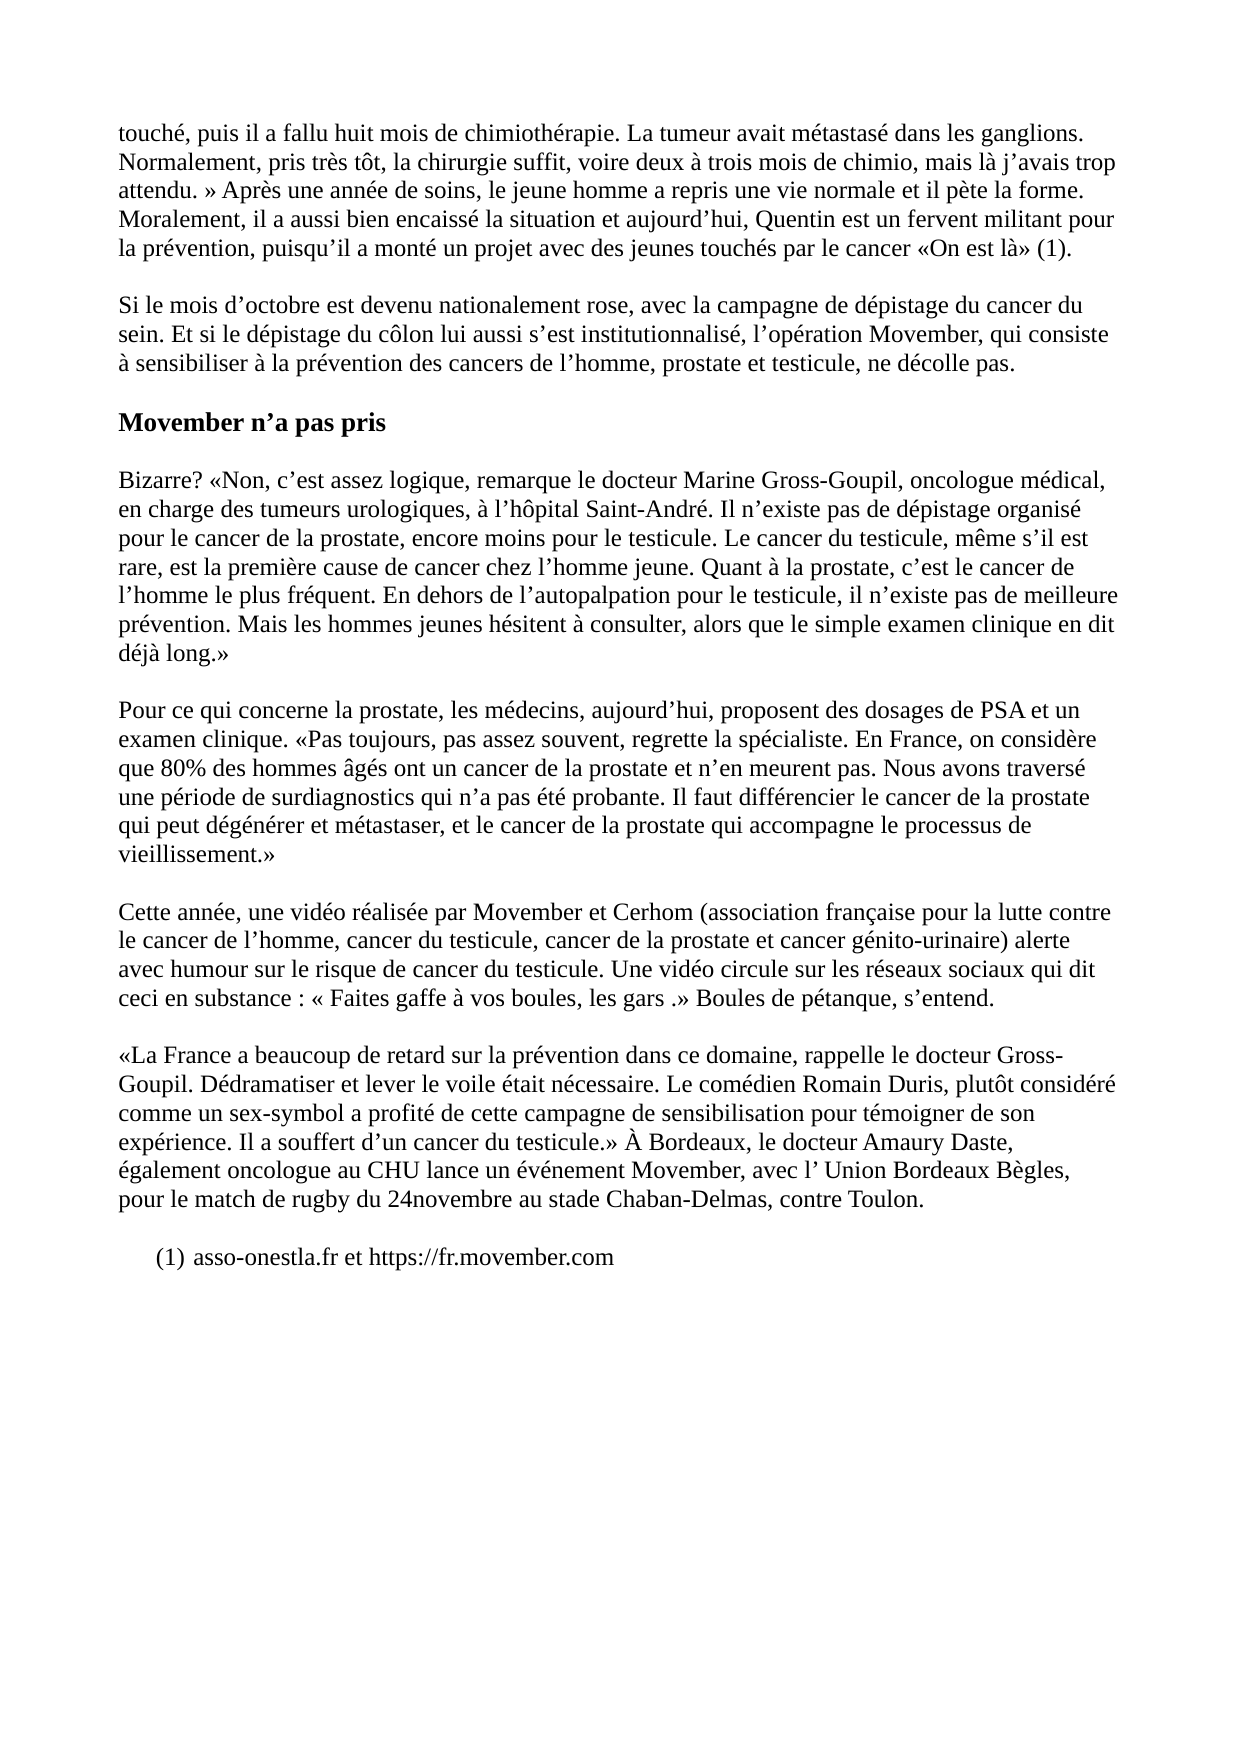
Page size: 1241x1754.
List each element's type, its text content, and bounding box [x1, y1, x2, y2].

list asso-onestla.fr et https://fr.movember.com [156, 1242, 1122, 1271]
text Pour ce qui concerne la prostate, les médecins, aujourd’hui, proposent des dosages de PSA et un examen clinique. «Pas toujours, pas assez souvent, regrette la spécialiste. En France, on considère que 80% des hommes âgés ont un cancer de la prostate et n’en meurent pas. Nous avons traversé une période de surdiagnostics qui n’a pas été probante. Il faut différencier le cancer de la prostate qui peut dégénérer et métastaser, et le cancer de la prostate qui accompagne le processus de vieillissement.» [118, 696, 1122, 868]
text Movember n’a pas pris [118, 406, 1122, 437]
text Cette année, une vidéo réalisée par Movember et Cerhom (association française pour la lutte contre le cancer de l’homme, cancer du testicule, cancer de la prostate et cancer génito-urinaire) alerte avec humour sur le risque de cancer du testicule. Une vidéo circule sur les réseaux sociaux qui dit ceci en substance : « Faites gaffe à vos boules, les gars .» Boules de pétanque, s’entend. [118, 897, 1122, 1012]
text Si le mois d’octobre est devenu nationalement rose, avec la campagne de dépistage du cancer du sein. Et si le dépistage du côlon lui aussi s’est institutionnalisé, l’opération Movember, qui consiste à sensibiliser à la prévention des cancers de l’homme, prostate et testicule, ne décolle pas. [118, 291, 1122, 377]
text «La France a beaucoup de retard sur la prévention dans ce domaine, rappelle le docteur Gross-Goupil. Dédramatiser et lever le voile était nécessaire. Le comédien Romain Duris, plutôt considéré comme un sex-symbol a profité de cette campagne de sensibilisation pour témoigner de son expérience. Il a souffert d’un cancer du testicule.» À Bordeaux, le docteur Amaury Daste, également oncologue au CHU lance un événement Movember, avec l’ Union Bordeaux Bègles, pour le match de rugby du 24novembre au stade Chaban-Delmas, contre Toulon. [118, 1041, 1122, 1213]
text Bizarre? «Non, c’est assez logique, remarque le docteur Marine Gross-Goupil, oncologue médical, en charge des tumeurs urologiques, à l’hôpital Saint-André. Il n’existe pas de dépistage organisé pour le cancer de la prostate, encore moins pour le testicule. Le cancer du testicule, même s’il est rare, est la première cause de cancer chez l’homme jeune. Quant à la prostate, c’est le cancer de l’homme le plus fréquent. En dehors de l’autopalpation pour le testicule, il n’existe pas de meilleure prévention. Mais les hommes jeunes hésitent à consulter, alors que le simple examen clinique en dit déjà long.» [118, 466, 1122, 667]
text touché, puis il a fallu huit mois de chimiothérapie. La tumeur avait métastasé dans les ganglions. Normalement, pris très tôt, la chirurgie suffit, voire deux à trois mois de chimio, mais là j’avais trop attendu. » Après une année de soins, le jeune homme a repris une vie normale et il pète la forme. Moralement, il a aussi bien encaissé la situation et aujourd’hui, Quentin est un fervent militant pour la prévention, puisqu’il a monté un projet avec des jeunes touchés par le cancer «On est là» (1). [118, 118, 1122, 262]
